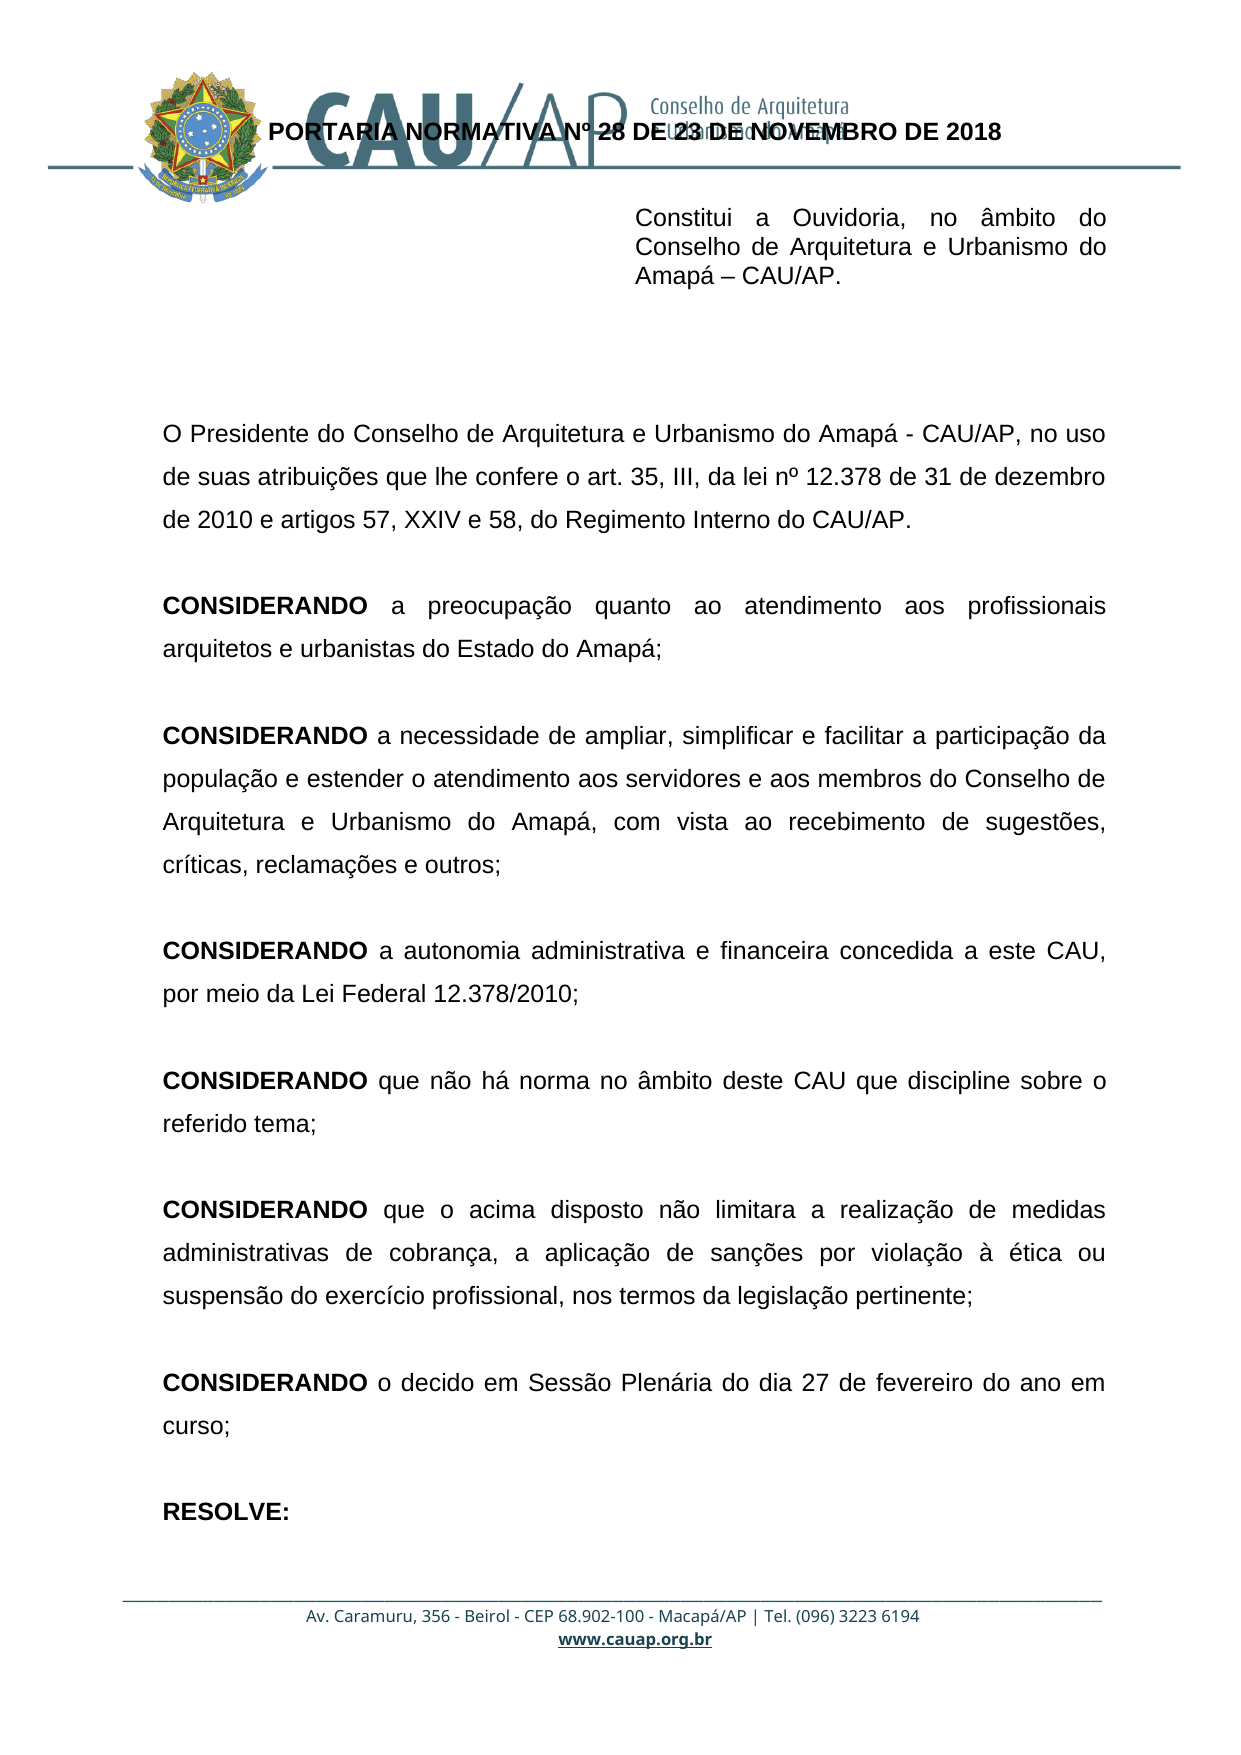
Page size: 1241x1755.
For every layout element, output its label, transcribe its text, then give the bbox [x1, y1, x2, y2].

text O Presidente do Conselho de Arquitetura e Urbanismo do Amapá - CAU/AP, no uso de suas atribuições que lhe confere o art. 35, III, da lei nº 12.378 de 31 de dezembro de 2010 e artigos 57, XXIV e 58, do Regimento Interno do CAU/AP. [162, 419, 1107, 534]
text CONSIDERANDO que não há norma no âmbito deste CAU que discipline sobre o referido tema; [162, 1066, 1107, 1137]
text CONSIDERANDO a necessidade de ampliar, simplificar e facilitar a participação da população e estender o atendimento aos servidores e aos membros do Conselho de Arquitetura e Urbanismo do Amapá, com vista ao recebimento de sugestões, críticas, reclamações e outros; [162, 721, 1107, 879]
text Constitui a Ouvidoria, no âmbito do Conselho de Arquitetura e Urbanismo do Amapá – CAU/AP. [635, 222, 1107, 289]
text CONSIDERANDO que o acima disposto não limitara a realização de medidas administrativas de cobrança, a aplicação de sanções por violação à ética ou suspensão do exercício profissional, nos termos da legislação pertinente; [162, 1195, 1107, 1310]
text RESOLVE: [162, 1497, 1107, 1526]
text CONSIDERANDO a preocupação quanto ao atendimento aos profissionais arquitetos e urbanistas do Estado do Amapá; [162, 591, 1107, 663]
text CONSIDERANDO o decido em Sessão Plenária do dia 27 de fevereiro do ano em curso; [162, 1367, 1107, 1439]
text CONSIDERANDO a autonomia administrativa e financeira concedida a este CAU, por meio da Lei Federal 12.378/2010; [162, 936, 1107, 1008]
